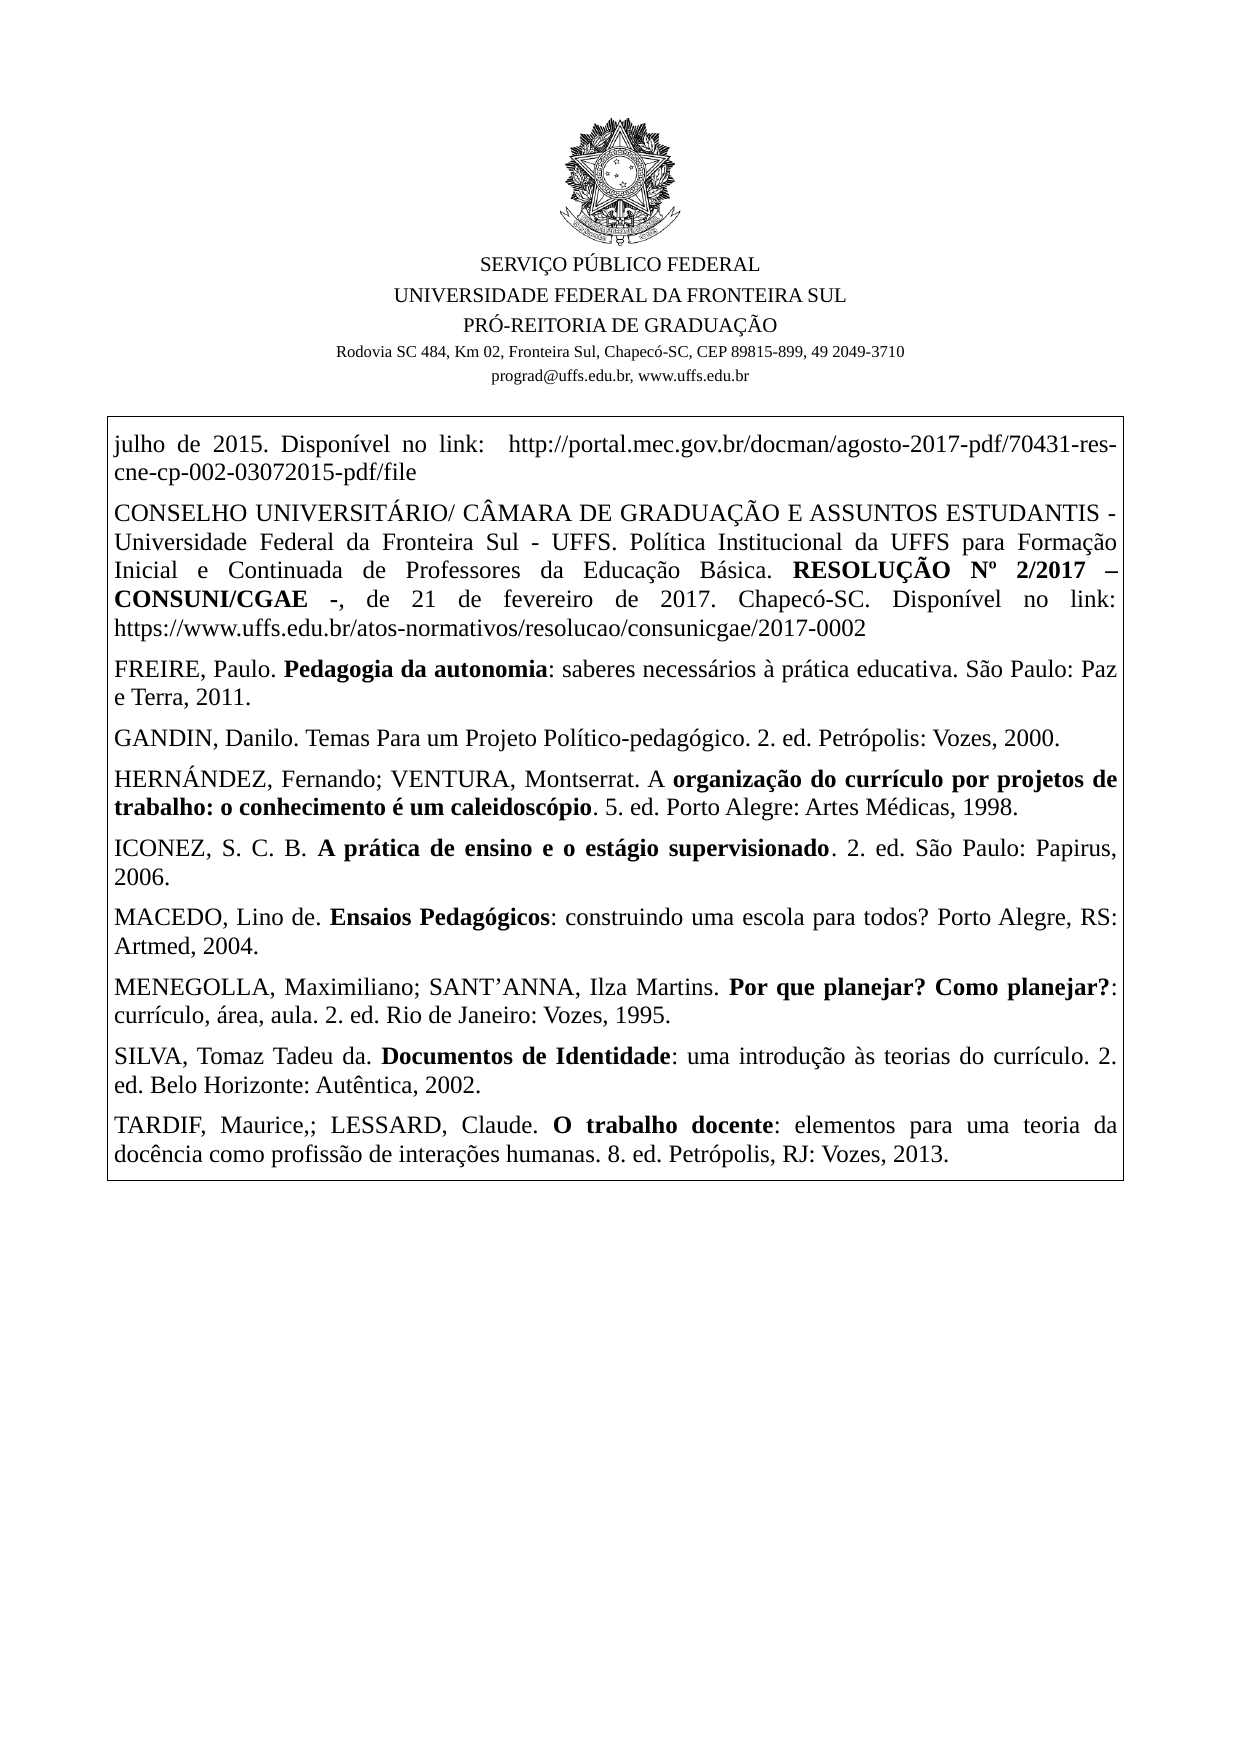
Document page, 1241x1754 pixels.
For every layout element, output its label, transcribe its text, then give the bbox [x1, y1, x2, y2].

table_cell julho de 2015. Disponível no link: http://portal.mec.gov.br/docman/agosto-2017-pdf/70431-res-cne-cp-002-03072015-pdf/file CONSELHO UNIVERSITÁRIO/ CÂMARA DE GRADUAÇÃO E ASSUNTOS ESTUDANTIS - Universidade Federal da Fronteira Sul - UFFS. Política Institucional da UFFS para Formação Inicial e Continuada de Professores da Educação Básica. RESOLUÇÃO Nº 2/2017 – CONSUNI/CGAE -, de 21 de fevereiro de 2017. Chapecó-SC. Disponível no link: https://www.uffs.edu.br/atos-normativos/resolucao/consunicgae/2017-0002 FREIRE, Paulo. Pedagogia da autonomia: saberes necessários à prática educativa. São Paulo: Paz e Terra, 2011. GANDIN, Danilo. Temas Para um Projeto Político-pedagógico. 2. ed. Petrópolis: Vozes, 2000. HERNÁNDEZ, Fernando; VENTURA, Montserrat. A organização do currículo por projetos de trabalho: o conhecimento é um caleidoscópio. 5. ed. Porto Alegre: Artes Médicas, 1998. ICONEZ, S. C. B. A prática de ensino e o estágio supervisionado. 2. ed. São Paulo: Papirus, 2006. MACEDO, Lino de. Ensaios Pedagógicos: construindo uma escola para todos? Porto Alegre, RS: Artmed, 2004. MENEGOLLA, Maximiliano; SANT’ANNA, Ilza Martins. Por que planejar? Como planejar?: currículo, área, aula. 2. ed. Rio de Janeiro: Vozes, 1995. SILVA, Tomaz Tadeu da. Documentos de Identidade: uma introdução às teorias do currículo. 2. ed. Belo Horizonte: Autêntica, 2002. TARDIF, Maurice,; LESSARD, Claude. O trabalho docente: elementos para uma teoria da docência como profissão de interações humanas. 8. ed. Petrópolis, RJ: Vozes, 2013. [108, 417, 1123, 1180]
